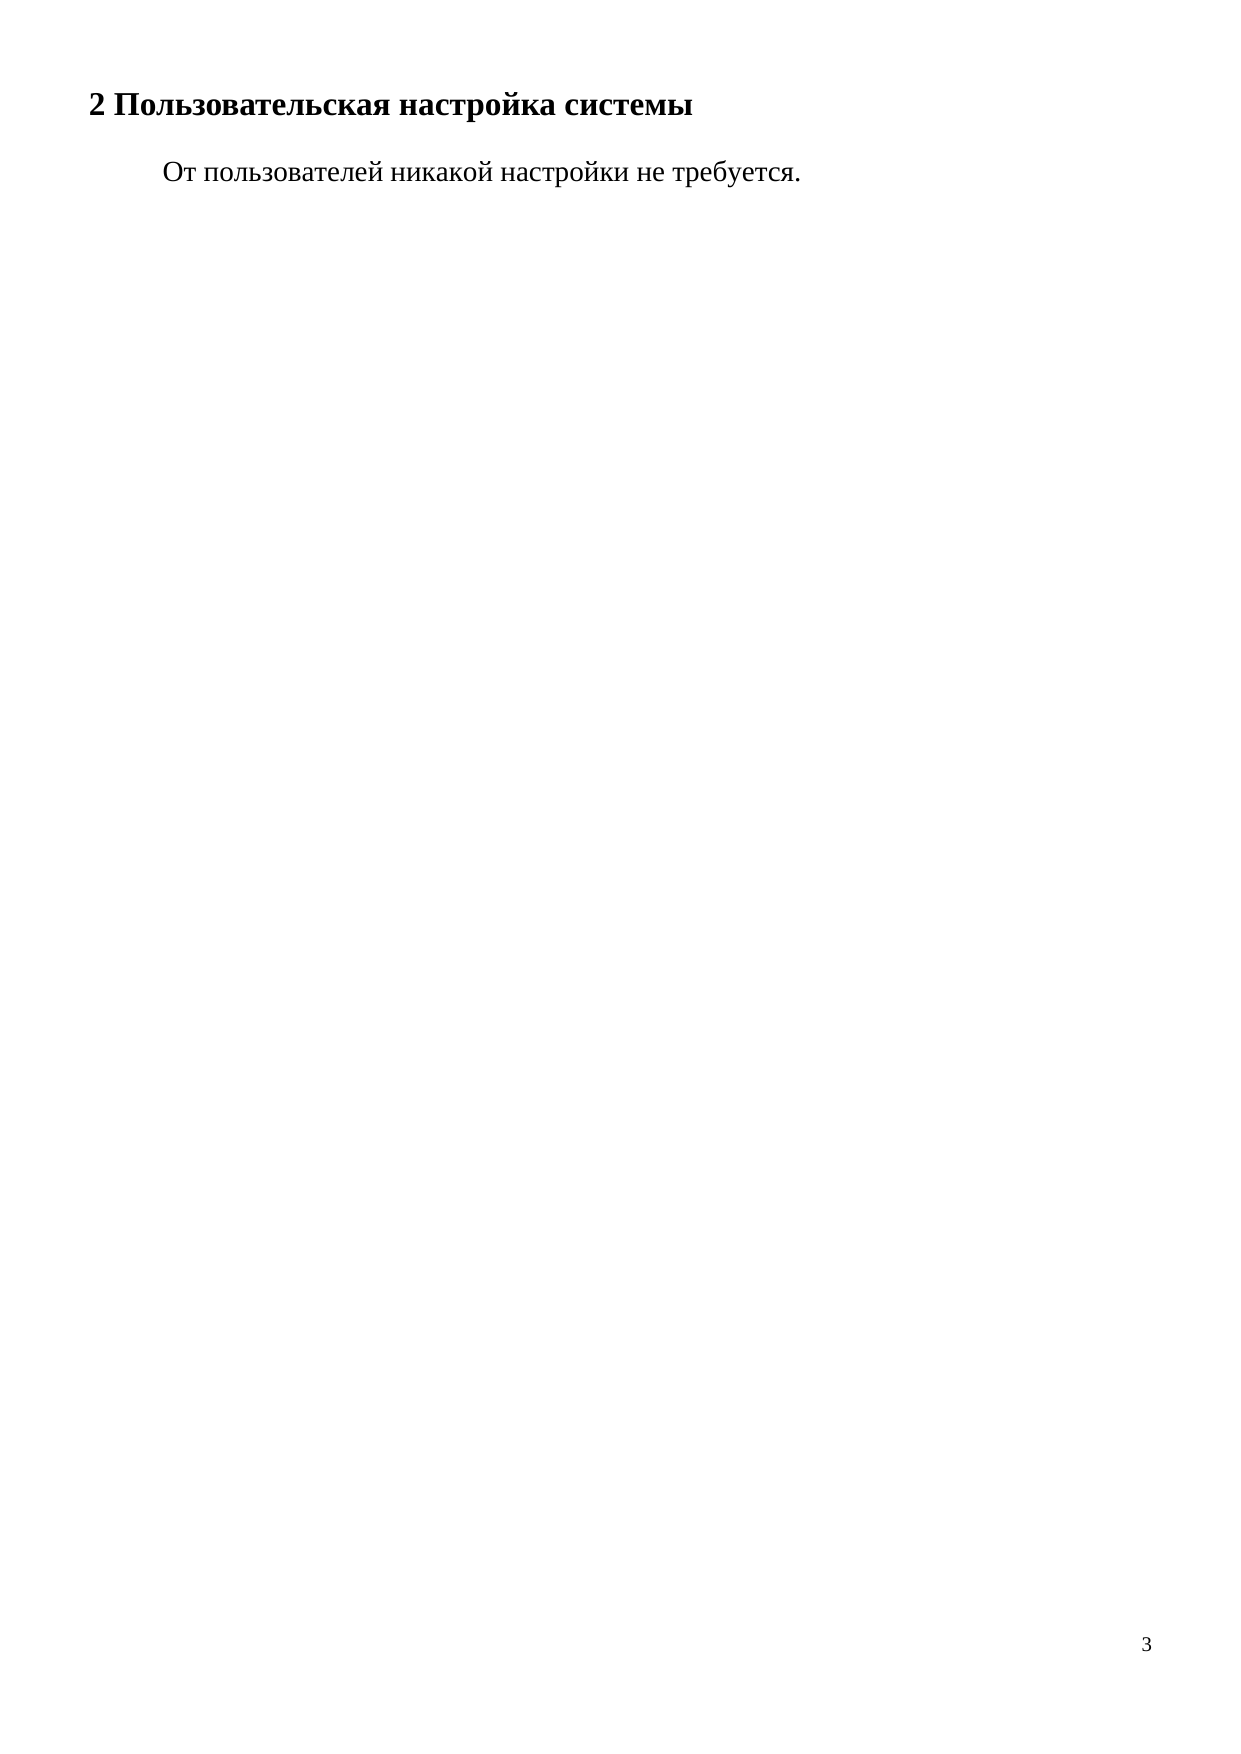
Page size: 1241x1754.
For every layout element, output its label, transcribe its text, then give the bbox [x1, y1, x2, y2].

subtitle Пользовательская настройка системы [89, 84, 1152, 122]
text От пользователей никакой настройки не требуется. [89, 154, 1152, 188]
